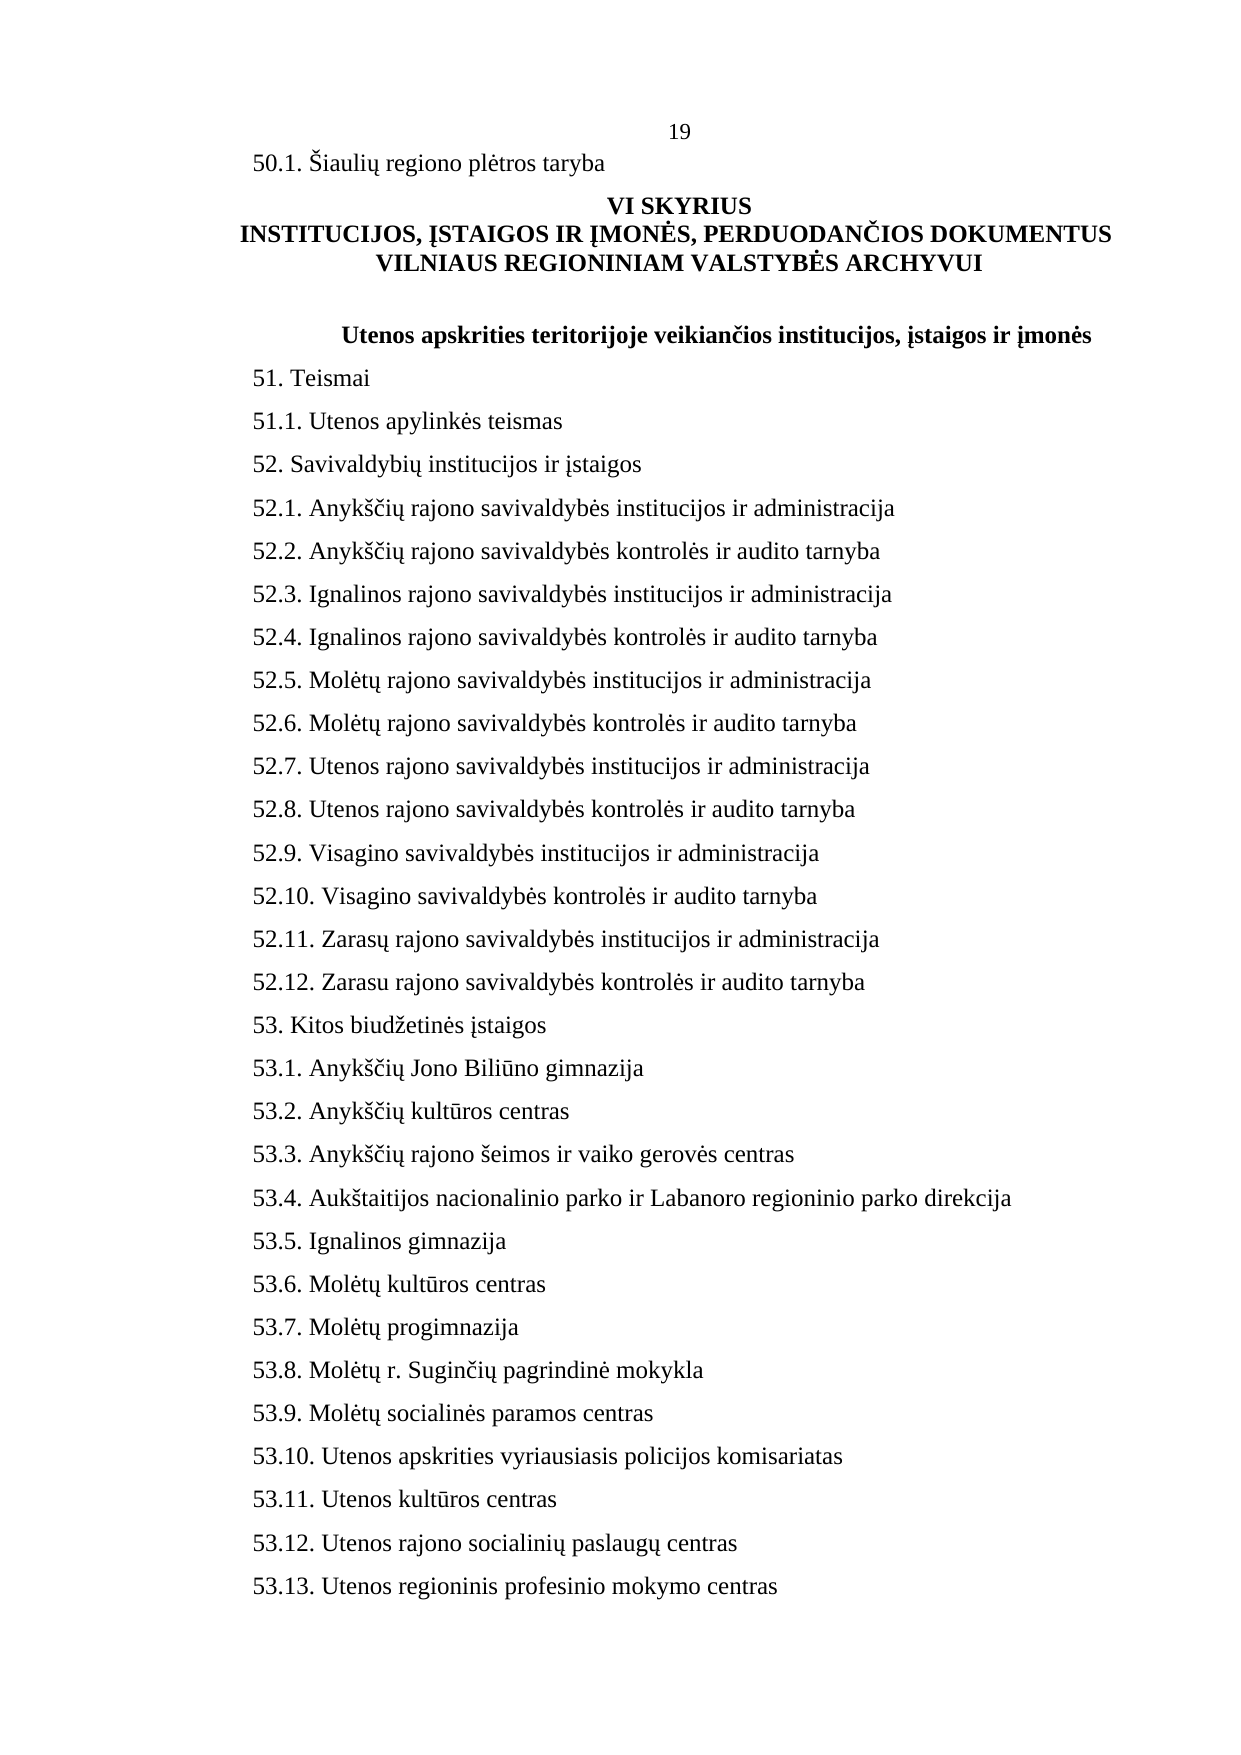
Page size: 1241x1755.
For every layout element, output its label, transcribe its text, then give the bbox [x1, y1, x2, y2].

text 52.8. Utenos rajono savivaldybės kontrolės ir audito tarnyba [177, 794, 1181, 823]
text 51. Teismai [177, 363, 1181, 392]
text 52.11. Zarasų rajono savivaldybės institucijos ir administracija [177, 924, 1181, 953]
text 53.10. Utenos apskrities vyriausiasis policijos komisariatas [177, 1441, 1181, 1470]
text 52.2. Anykščių rajono savivaldybės kontrolės ir audito tarnyba [177, 536, 1181, 564]
text Utenos apskrities teritorijoje veikiančios institucijos, įstaigos ir įmonės [177, 320, 1181, 349]
text INSTITUCIJOS, ĮSTAIGOS IR ĮMONĖS, PERDUODANČIOS DOKUMENTUS VILNIAUS REGIONINIAM VALSTYBĖS ARCHYVUI [177, 219, 1181, 277]
text 52.6. Molėtų rajono savivaldybės kontrolės ir audito tarnyba [177, 708, 1181, 737]
text 52.12. Zarasu rajono savivaldybės kontrolės ir audito tarnyba [177, 967, 1181, 996]
text 53. Kitos biudžetinės įstaigos [177, 1010, 1181, 1039]
text 52.10. Visagino savivaldybės kontrolės ir audito tarnyba [177, 881, 1181, 909]
text VI SKYRIUS [177, 191, 1181, 219]
text 53.3. Anykščių rajono šeimos ir vaiko gerovės centras [177, 1139, 1181, 1168]
text 52.3. Ignalinos rajono savivaldybės institucijos ir administracija [177, 579, 1181, 608]
text 53.1. Anykščių Jono Biliūno gimnazija [177, 1053, 1181, 1082]
text 53.6. Molėtų kultūros centras [177, 1269, 1181, 1298]
text 53.2. Anykščių kultūros centras [177, 1096, 1181, 1125]
text 53.13. Utenos regioninis profesinio mokymo centras [177, 1571, 1181, 1599]
text 53.12. Utenos rajono socialinių paslaugų centras [177, 1528, 1181, 1556]
text 52.4. Ignalinos rajono savivaldybės kontrolės ir audito tarnyba [177, 622, 1181, 651]
text 52.7. Utenos rajono savivaldybės institucijos ir administracija [177, 751, 1181, 780]
text 52. Savivaldybių institucijos ir įstaigos [177, 449, 1181, 478]
text 53.7. Molėtų progimnazija [177, 1312, 1181, 1341]
text 50.1. Šiaulių regiono plėtros taryba [177, 148, 1181, 176]
text 53.8. Molėtų r. Suginčių pagrindinė mokykla [177, 1355, 1181, 1384]
text 52.9. Visagino savivaldybės institucijos ir administracija [177, 838, 1181, 866]
text 53.4. Aukštaitijos nacionalinio parko ir Labanoro regioninio parko direkcija [177, 1183, 1181, 1211]
text 52.1. Anykščių rajono savivaldybės institucijos ir administracija [177, 493, 1181, 521]
text 53.11. Utenos kultūros centras [177, 1484, 1181, 1513]
text 51.1. Utenos apylinkės teismas [177, 406, 1181, 435]
text 53.9. Molėtų socialinės paramos centras [177, 1398, 1181, 1427]
text 52.5. Molėtų rajono savivaldybės institucijos ir administracija [177, 665, 1181, 694]
text 53.5. Ignalinos gimnazija [177, 1226, 1181, 1254]
